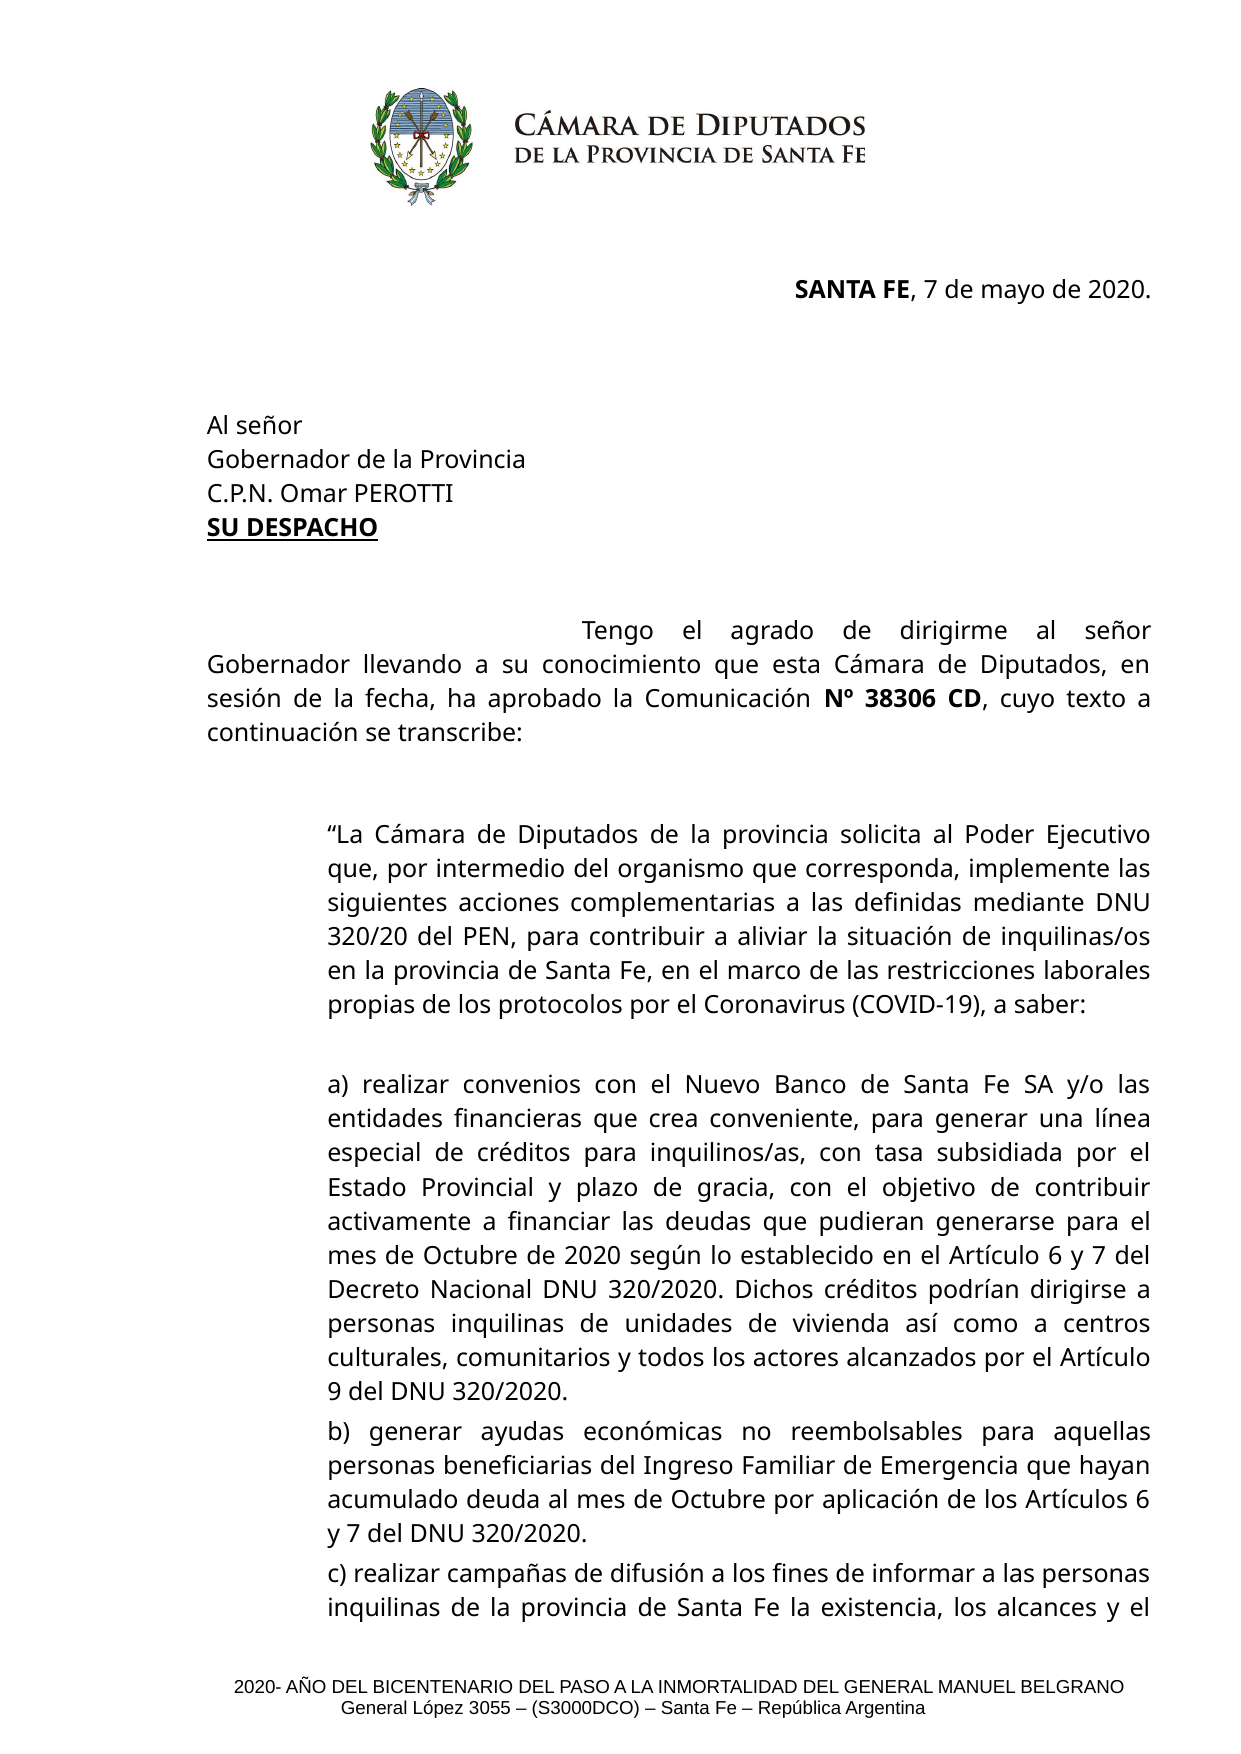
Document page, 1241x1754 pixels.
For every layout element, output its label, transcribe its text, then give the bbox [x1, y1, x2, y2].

text c) realizar campañas de difusión a los fines de informar a las personas inquilinas de la provincia de Santa Fe la existencia, los alcances y el [327, 1556, 1152, 1624]
text Tengo el agrado de dirigirme al señor Gobernador llevando a su conocimiento que esta Cámara de Diputados, en sesión de la fecha, ha aprobado la Comunicación Nº 38306 CD, cuyo texto a continuación se transcribe: [207, 612, 1152, 748]
text a) realizar convenios con el Nuevo Banco de Santa Fe SA y/o las entidades financieras que crea conveniente, para generar una línea especial de créditos para inquilinos/as, con tasa subsidiada por el Estado Provincial y plazo de gracia, con el objetivo de contribuir activamente a financiar las deudas que pudieran generarse para el mes de Octubre de 2020 según lo establecido en el Artículo 6 y 7 del Decreto Nacional DNU 320/2020. Dichos créditos podrían dirigirse a personas inquilinas de unidades de vivienda así como a centros culturales, comunitarios y todos los actores alcanzados por el Artículo 9 del DNU 320/2020. [327, 1067, 1152, 1408]
text “La Cámara de Diputados de la provincia solicita al Poder Ejecutivo que, por intermedio del organismo que corresponda, implemente las siguientes acciones complementarias a las definidas mediante DNU 320/20 del PEN, para contribuir a aliviar la situación de inquilinas/os en la provincia de Santa Fe, en el marco de las restricciones laborales propias de los protocolos por el Coronavirus (COVID-19), a saber: [327, 817, 1152, 1021]
text Gobernador de la Provincia [207, 442, 1152, 476]
text SANTA FE, 7 de mayo de 2020. [207, 272, 1152, 306]
text SU DESPACHO [207, 510, 1152, 544]
text C.P.N. Omar PEROTTI [207, 476, 1152, 510]
picture [370, 88, 866, 210]
text Al señor [207, 408, 1152, 442]
text b) generar ayudas económicas no reembolsables para aquellas personas beneficiarias del Ingreso Familiar de Emergencia que hayan acumulado deuda al mes de Octubre por aplicación de los Artículos 6 y 7 del DNU 320/2020. [327, 1413, 1152, 1550]
